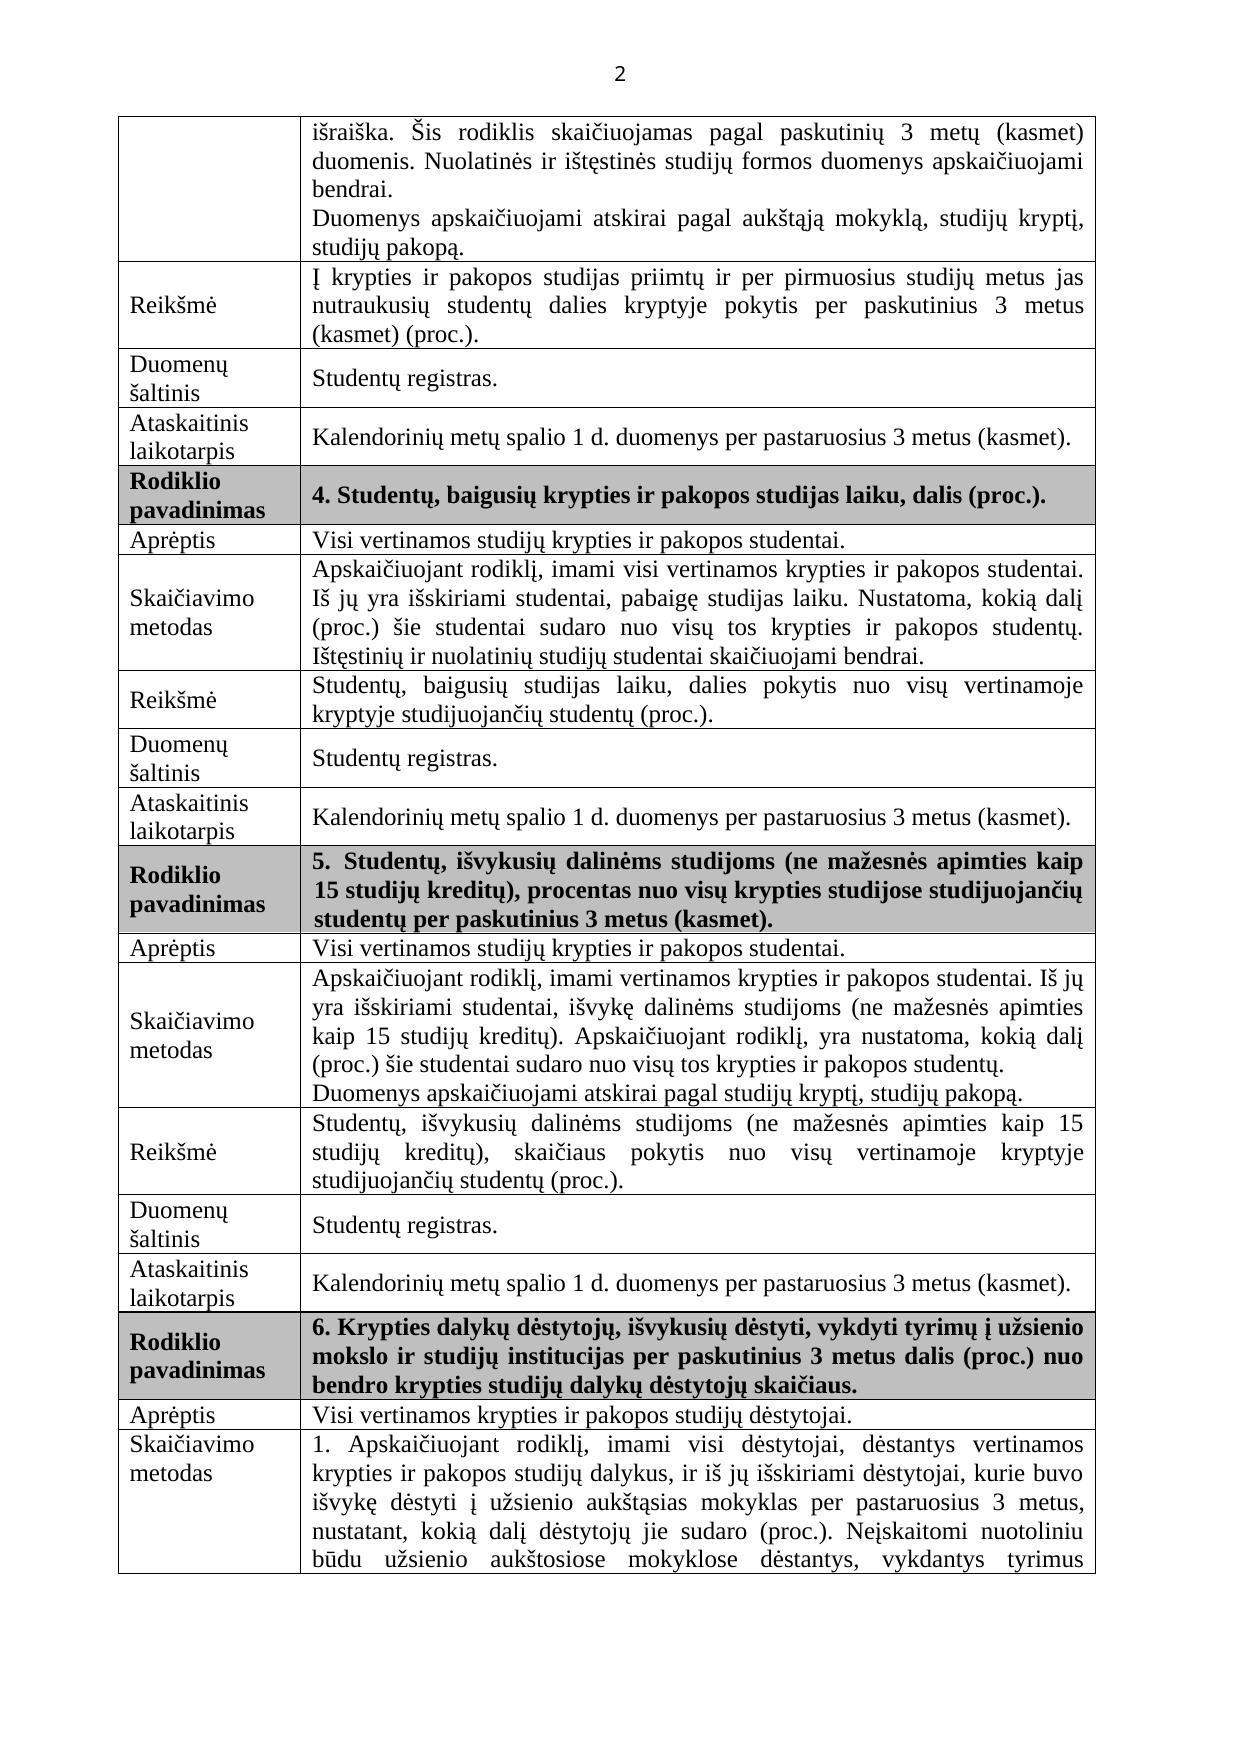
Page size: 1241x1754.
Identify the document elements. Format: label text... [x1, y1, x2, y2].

table_cell Studentų, išvykusių dalinėms studijoms (ne mažesnės apimties kaip 15 studijų kreditų), skaičiaus pokytis nuo visų vertinamoje kryptyje studijuojančių studentų (proc.). [301, 1108, 1095, 1194]
table_cell [119, 117, 300, 261]
table_cell Reikšmė [119, 262, 300, 348]
table_cell Visi vertinamos studijų krypties ir pakopos studentai. [301, 525, 1095, 553]
table_cell Kalendorinių metų spalio 1 d. duomenys per pastaruosius 3 metus (kasmet). [301, 788, 1095, 845]
table_cell Skaičiavimo metodas [119, 555, 300, 669]
table_cell Rodiklio pavadinimas [119, 466, 300, 524]
table_cell Rodiklio pavadinimas [119, 846, 300, 932]
table_cell Aprėptis [119, 1400, 300, 1428]
table_cell Skaičiavimo metodas [119, 963, 300, 1107]
table_cell išraiška. Šis rodiklis skaičiuojamas pagal paskutinių 3 metų (kasmet) duomenis. Nuolatinės ir ištęstinės studijų formos duomenys apskaičiuojami bendrai. Duomenys apskaičiuojami atskirai pagal aukštąją mokyklą, studijų kryptį, studijų pakopą. [301, 117, 1095, 261]
table_cell Ataskaitinis laikotarpis [119, 1254, 300, 1311]
table_cell Studentų registras. [301, 1195, 1095, 1253]
table_cell 5. Studentų, išvykusių dalinėms studijoms (ne mažesnės apimties kaip 15 studijų kreditų), procentas nuo visų krypties studijose studijuojančių studentų per paskutinius 3 metus (kasmet). [301, 846, 1095, 932]
table_cell Duomenų šaltinis [119, 729, 300, 787]
table_cell Apskaičiuojant rodiklį, imami visi vertinamos krypties ir pakopos studentai. Iš jų yra išskiriami studentai, pabaigę studijas laiku. Nustatoma, kokią dalį (proc.) šie studentai sudaro nuo visų tos krypties ir pakopos studentų. Ištęstinių ir nuolatinių studijų studentai skaičiuojami bendrai. [301, 555, 1095, 669]
table_cell Į krypties ir pakopos studijas priimtų ir per pirmuosius studijų metus jas nutraukusių studentų dalies kryptyje pokytis per paskutinius 3 metus (kasmet) (proc.). [301, 262, 1095, 348]
table_cell Apskaičiuojant rodiklį, imami vertinamos krypties ir pakopos studentai. Iš jų yra išskiriami studentai, išvykę dalinėms studijoms (ne mažesnės apimties kaip 15 studijų kreditų). Apskaičiuojant rodiklį, yra nustatoma, kokią dalį (proc.) šie studentai sudaro nuo visų tos krypties ir pakopos studentų. Duomenys apskaičiuojami atskirai pagal studijų kryptį, studijų pakopą. [301, 963, 1095, 1107]
table_cell Studentų, baigusių studijas laiku, dalies pokytis nuo visų vertinamoje kryptyje studijuojančių studentų (proc.). [301, 671, 1095, 728]
table_cell Kalendorinių metų spalio 1 d. duomenys per pastaruosius 3 metus (kasmet). [301, 1254, 1095, 1311]
table_cell Duomenų šaltinis [119, 349, 300, 407]
table_cell Visi vertinamos krypties ir pakopos studijų dėstytojai. [301, 1400, 1095, 1428]
table_cell Duomenų šaltinis [119, 1195, 300, 1253]
table_cell 1. Apskaičiuojant rodiklį, imami visi dėstytojai, dėstantys vertinamos krypties ir pakopos studijų dalykus, ir iš jų išskiriami dėstytojai, kurie buvo išvykę dėstyti į užsienio aukštąsias mokyklas per pastaruosius 3 metus, nustatant, kokią dalį dėstytojų jie sudaro (proc.). Neįskaitomi nuotoliniu būdu užsienio aukštosiose mokyklose dėstantys, vykdantys tyrimus [301, 1430, 1095, 1573]
table_cell Skaičiavimo metodas [119, 1430, 300, 1573]
table_cell Ataskaitinis laikotarpis [119, 788, 300, 845]
table_cell Ataskaitinis laikotarpis [119, 408, 300, 465]
table_cell Aprėptis [119, 934, 300, 962]
table_cell 6. Krypties dalykų dėstytojų, išvykusių dėstyti, vykdyti tyrimų į užsienio mokslo ir studijų institucijas per paskutinius 3 metus dalis (proc.) nuo bendro krypties studijų dalykų dėstytojų skaičiaus. [301, 1313, 1095, 1399]
table_cell Kalendorinių metų spalio 1 d. duomenys per pastaruosius 3 metus (kasmet). [301, 408, 1095, 465]
table_cell Aprėptis [119, 525, 300, 553]
table_cell Reikšmė [119, 671, 300, 728]
table_cell Studentų registras. [301, 729, 1095, 787]
table_cell Visi vertinamos studijų krypties ir pakopos studentai. [301, 934, 1095, 962]
table_cell Rodiklio pavadinimas [119, 1313, 300, 1399]
table_cell 4. Studentų, baigusių krypties ir pakopos studijas laiku, dalis (proc.). [301, 466, 1095, 524]
table_cell Reikšmė [119, 1108, 300, 1194]
table_cell Studentų registras. [301, 349, 1095, 407]
